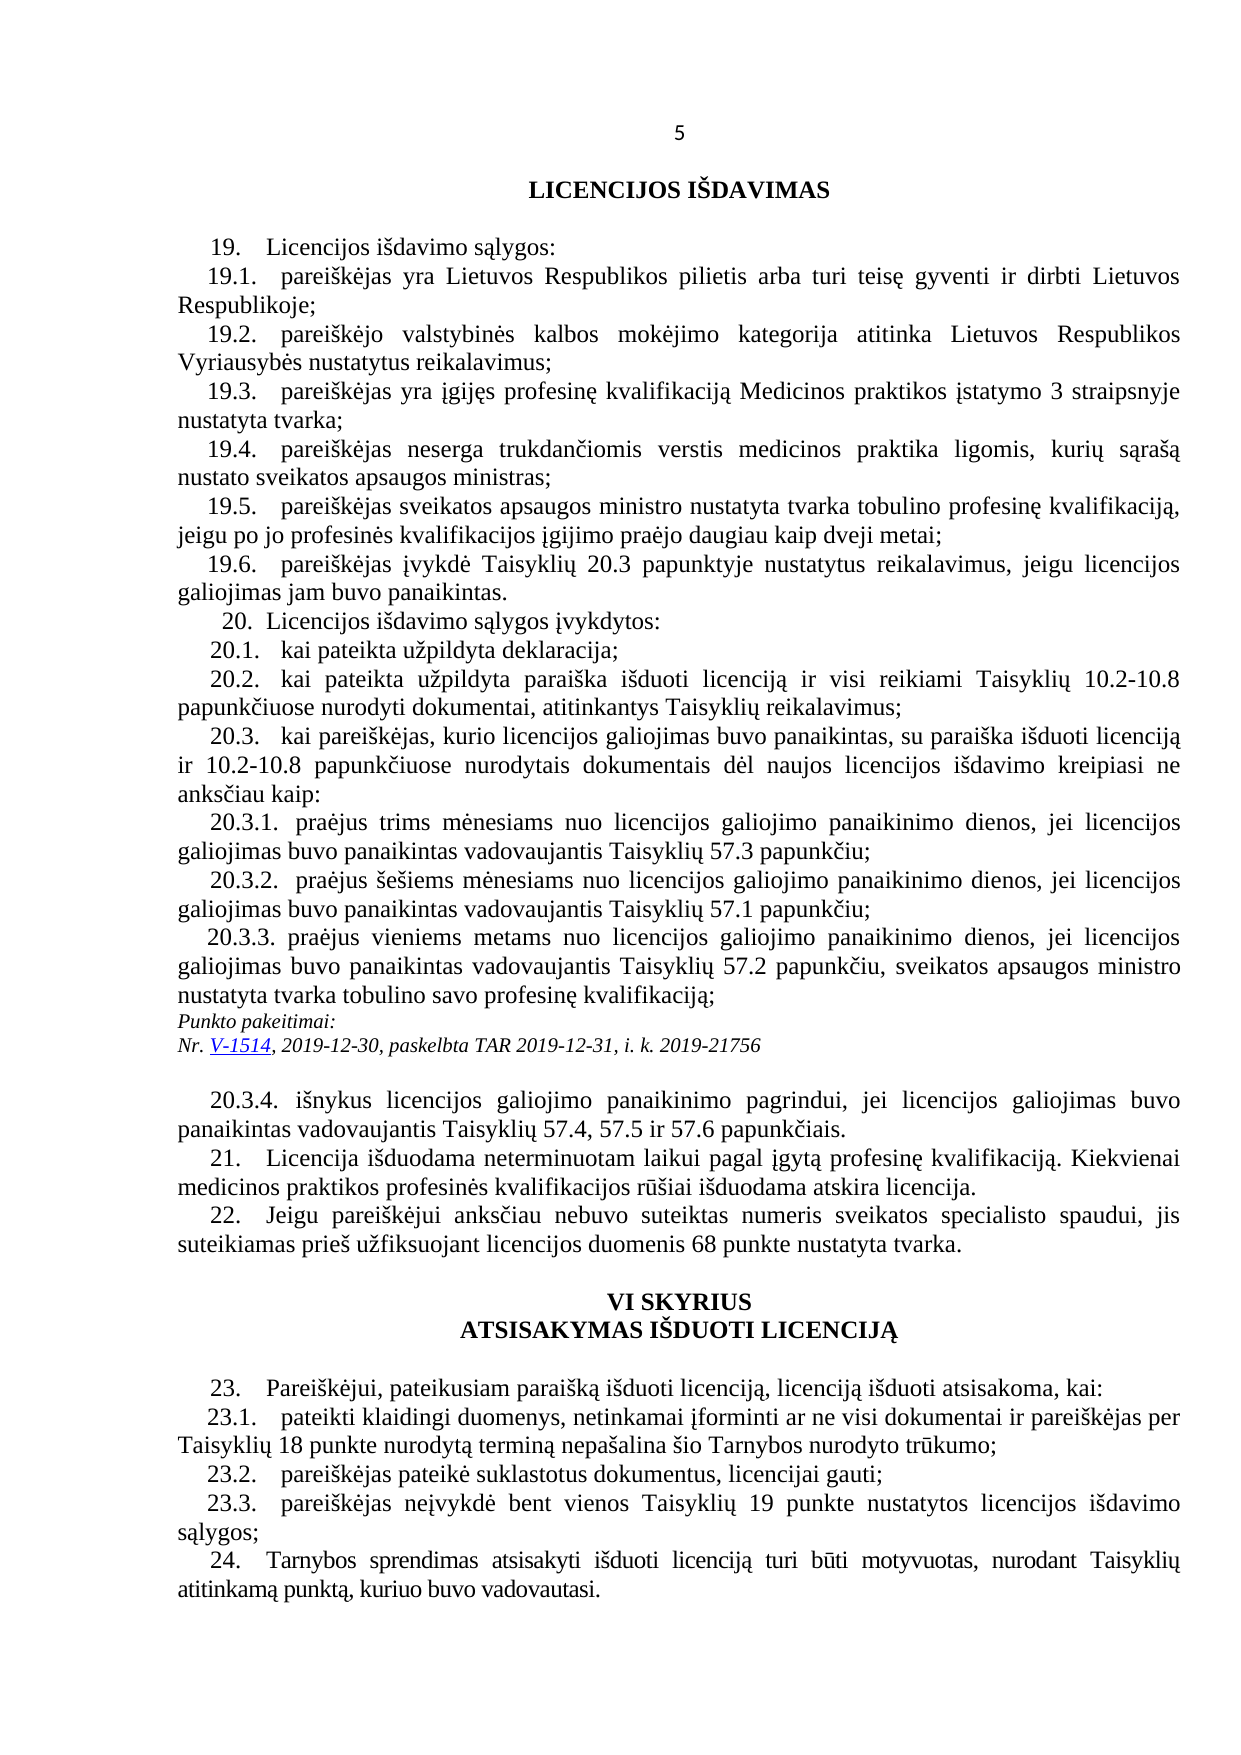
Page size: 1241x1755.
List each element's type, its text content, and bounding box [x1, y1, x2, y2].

text 19.5. pareiškėjas sveikatos apsaugos ministro nustatyta tvarka tobulino profesinę kvalifikaciją, jeigu po jo profesinės kvalifikacijos įgijimo praėjo daugiau kaip dveji metai; [177, 491, 1181, 549]
text 20.3.1. praėjus trims mėnesiams nuo licencijos galiojimo panaikinimo dienos, jei licencijos galiojimas buvo panaikintas vadovaujantis Taisyklių 57.3 papunkčiu; [177, 807, 1181, 865]
text 20.3.3. praėjus vieniems metams nuo licencijos galiojimo panaikinimo dienos, jei licencijos galiojimas buvo panaikintas vadovaujantis Taisyklių 57.2 papunkčiu, sveikatos apsaugos ministro nustatyta tvarka tobulino savo profesinę kvalifikaciją; [177, 922, 1181, 1009]
text 19. Licencijos išdavimo sąlygos: [177, 232, 1181, 261]
text 22. Jeigu pareiškėjui anksčiau nebuvo suteiktas numeris sveikatos specialisto spaudui, jis suteikiamas prieš užfiksuojant licencijos duomenis 68 punkte nustatyta tvarka. [177, 1201, 1181, 1258]
text Nr. V-1514, 2019-12-30, paskelbta TAR 2019-12-31, i. k. 2019-21756 [177, 1033, 1181, 1057]
text 20.1. kai pateikta užpildyta deklaracija; [177, 635, 1181, 664]
text VI skyrius [177, 1287, 1181, 1316]
text 21. Licencija išduodama neterminuotam laikui pagal įgytą profesinę kvalifikaciją. Kiekvienai medicinos praktikos profesinės kvalifikacijos rūšiai išduodama atskira licencija. [177, 1143, 1181, 1201]
text ATSISAKYMAS IŠDUOTI LICENCIJĄ [177, 1316, 1181, 1344]
text 20.3. kai pareiškėjas, kurio licencijos galiojimas buvo panaikintas, su paraiška išduoti licenciją ir 10.2-10.8 papunkčiuose nurodytais dokumentais dėl naujos licencijos išdavimo kreipiasi ne anksčiau kaip: [177, 721, 1181, 807]
text 19.1. pareiškėjas yra Lietuvos Respublikos pilietis arba turi teisę gyventi ir dirbti Lietuvos Respublikoje; [177, 261, 1181, 319]
text 23.1. pateikti klaidingi duomenys, netinkamai įforminti ar ne visi dokumentai ir pareiškėjas per Taisyklių 18 punkte nurodytą terminą nepašalina šio Tarnybos nurodyto trūkumo; [177, 1402, 1181, 1459]
text 19.2. pareiškėjo valstybinės kalbos mokėjimo kategorija atitinka Lietuvos Respublikos Vyriausybės nustatytus reikalavimus; [177, 319, 1181, 376]
text 24. Tarnybos sprendimas atsisakyti išduoti licenciją turi būti motyvuotas, nurodant Taisyklių atitinkamą punktą, kuriuo buvo vadovautasi. [177, 1546, 1181, 1603]
text 23.3. pareiškėjas neįvykdė bent vienos Taisyklių 19 punkte nustatytos licencijos išdavimo sąlygos; [177, 1488, 1181, 1546]
text LICENCIJOS IŠDAVIMAS [177, 175, 1181, 204]
text Punkto pakeitimai: [177, 1009, 1181, 1033]
text 23. Pareiškėjui, pateikusiam paraišką išduoti licenciją, licenciją išduoti atsisakoma, kai: [177, 1373, 1181, 1402]
text 19.6. pareiškėjas įvykdė Taisyklių 20.3 papunktyje nustatytus reikalavimus, jeigu licencijos galiojimas jam buvo panaikintas. [177, 549, 1181, 606]
text 19.4. pareiškėjas neserga trukdančiomis verstis medicinos praktika ligomis, kurių sąrašą nustato sveikatos apsaugos ministras; [177, 434, 1181, 491]
text 19.3. pareiškėjas yra įgijęs profesinę kvalifikaciją Medicinos praktikos įstatymo 3 straipsnyje nustatyta tvarka; [177, 376, 1181, 434]
text 20.3.2. praėjus šešiems mėnesiams nuo licencijos galiojimo panaikinimo dienos, jei licencijos galiojimas buvo panaikintas vadovaujantis Taisyklių 57.1 papunkčiu; [177, 865, 1181, 922]
text 23.2. pareiškėjas pateikė suklastotus dokumentus, licencijai gauti; [177, 1459, 1181, 1488]
text 20.2. kai pateikta užpildyta paraiška išduoti licenciją ir visi reikiami Taisyklių 10.2-10.8 papunkčiuose nurodyti dokumentai, atitinkantys Taisyklių reikalavimus; [177, 664, 1181, 721]
text 20.3.4. išnykus licencijos galiojimo panaikinimo pagrindui, jei licencijos galiojimas buvo panaikintas vadovaujantis Taisyklių 57.4, 57.5 ir 57.6 papunkčiais. [177, 1086, 1181, 1143]
text 20. Licencijos išdavimo sąlygos įvykdytos: [222, 606, 1181, 635]
